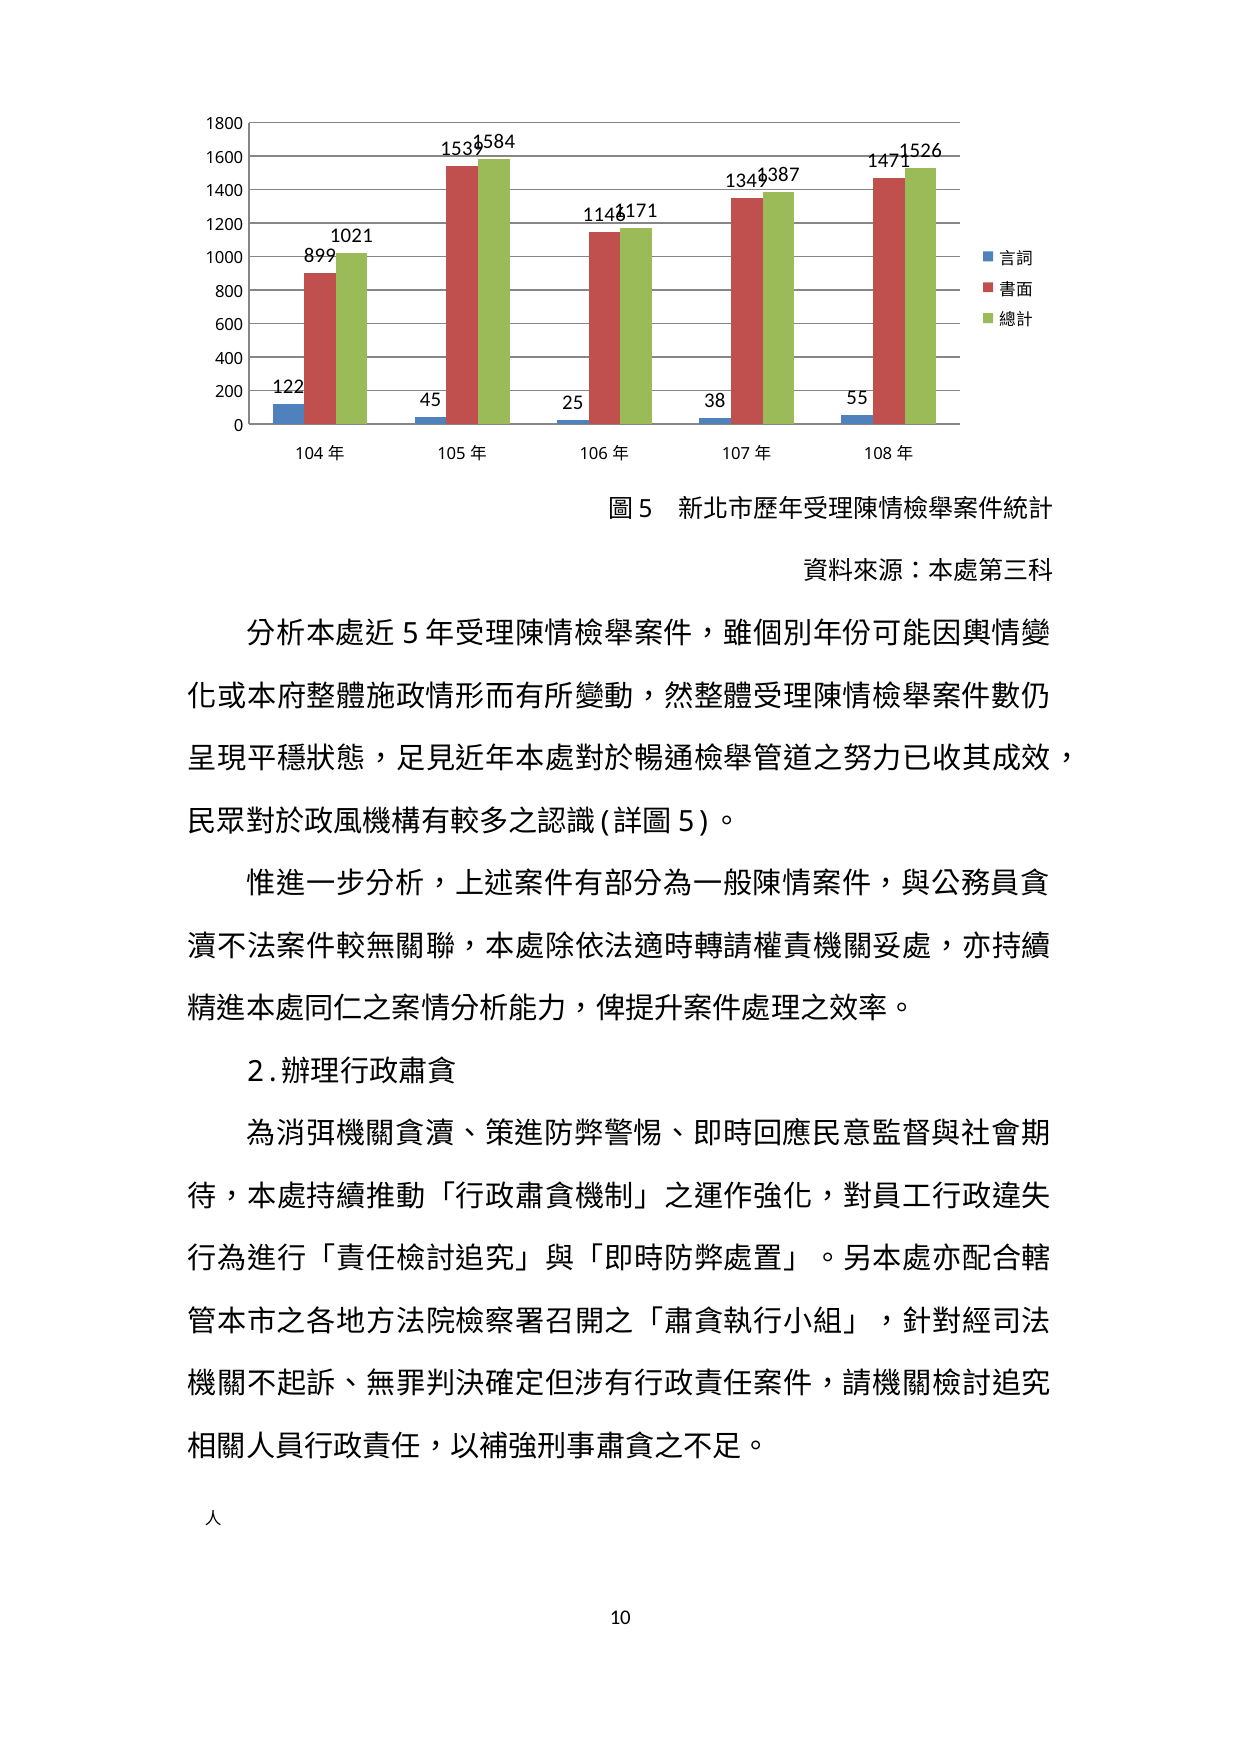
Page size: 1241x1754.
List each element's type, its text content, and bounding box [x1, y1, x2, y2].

text 惟進一步分析，上述案件有部分為一般陳情案件，與公務員貪瀆不法案件較無關聯，本處除依法適時轉請權責機關妥處，亦持續精進本處同仁之案情分析能力，俾提升案件處理之效率。 [187, 839, 1053, 1027]
text 資料來源：本處第三科 [187, 527, 1053, 589]
text 人 [204, 1499, 213, 1526]
text 2.辦理行政肅貪 [187, 1027, 1053, 1089]
text 圖5 新北市歷年受理陳情檢舉案件統計 [187, 465, 1053, 527]
text 為消弭機關貪瀆、策進防弊警惕、即時回應民意監督與社會期待，本處持續推動「行政肅貪機制」之運作強化，對員工行政違失行為進行「責任檢討追究」與「即時防弊處置」。另本處亦配合轄管本市之各地方法院檢察署召開之「肅貪執行小組」，針對經司法機關不起訴、無罪判決確定但涉有行政責任案件，請機關檢討追究相關人員行政責任，以補強刑事肅貪之不足。 [187, 1089, 1053, 1464]
text 分析本處近5年受理陳情檢舉案件，雖個別年份可能因輿情變化或本府整體施政情形而有所變動，然整體受理陳情檢舉案件數仍呈現平穩狀態，足見近年本處對於暢通檢舉管道之努力已收其成效，民眾對於政風機構有較多之認識(詳圖5)。 [187, 589, 1053, 839]
